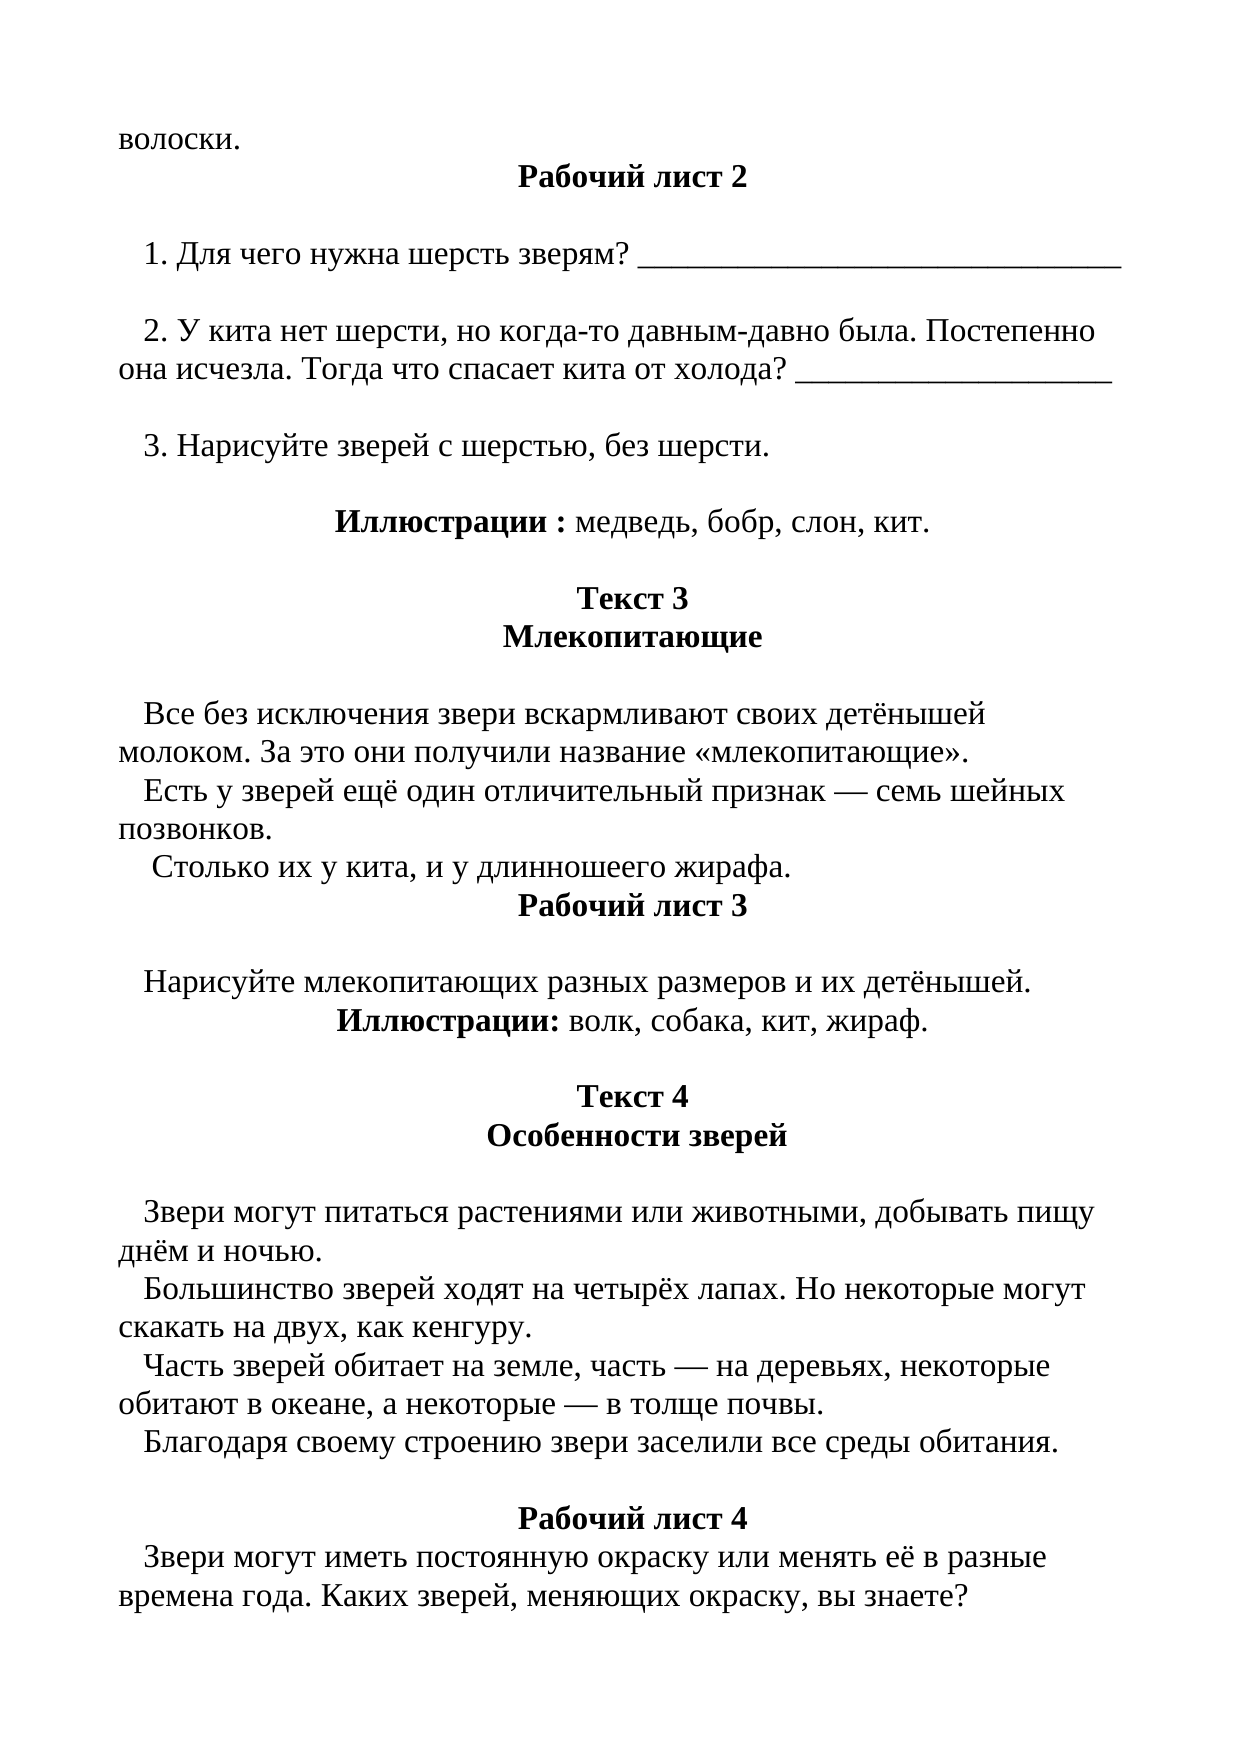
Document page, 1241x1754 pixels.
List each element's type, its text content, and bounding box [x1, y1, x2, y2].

text Рабочий лист 2 [118, 156, 1122, 195]
text Звери могут питаться растениями или животными, добывать пищу днём и ночью. [118, 1191, 1122, 1268]
text Рабочий лист 3 [118, 885, 1122, 923]
text Большинство зверей ходят на четырёх лапах. Но некоторые могут скакать на двух, как кенгуру. [118, 1268, 1122, 1345]
text Все без исключения звери вскармливают своих детёнышей молоком. За это они получили название «млекопитающие». [118, 693, 1122, 770]
text Иллюстрации: волк, собака, кит, жираф. [118, 1000, 1122, 1038]
text Млекопитающие [118, 616, 1122, 655]
text волоски. [118, 118, 1122, 156]
text Особенности зверей [118, 1115, 1122, 1153]
text Благодаря своему строению звери заселили все среды обитания. [118, 1421, 1122, 1460]
text Звери могут иметь постоянную окраску или менять её в разные времена года. Каких зверей, меняющих окраску, вы знаете? [118, 1536, 1122, 1613]
text Нарисуйте млекопитающих разных размеров и их детёнышей. [118, 961, 1122, 1000]
text Текст 4 [118, 1076, 1122, 1115]
text 1. Для чего нужна шерсть зверям? _____________________________ [118, 233, 1122, 271]
text Столько их у кита, и у длинношеего жирафа. [118, 846, 1122, 885]
text Часть зверей обитает на земле, часть — на деревьях, некоторые обитают в океане, а некоторые — в толще почвы. [118, 1345, 1122, 1421]
text 3. Нарисуйте зверей с шерстью, без шерсти. [118, 425, 1122, 463]
text 2. У кита нет шерсти, но когда-то давным-давно была. Постепенно она исчезла. Тогда что спасает кита от холода? ___________________ [118, 310, 1122, 386]
text Текст 3 [118, 578, 1122, 616]
text Рабочий лист 4 [118, 1498, 1122, 1536]
text Иллюстрации : медведь, бобр, слон, кит. [118, 501, 1122, 540]
text Есть у зверей ещё один отличительный признак — семь шейных позвонков. [118, 770, 1122, 846]
